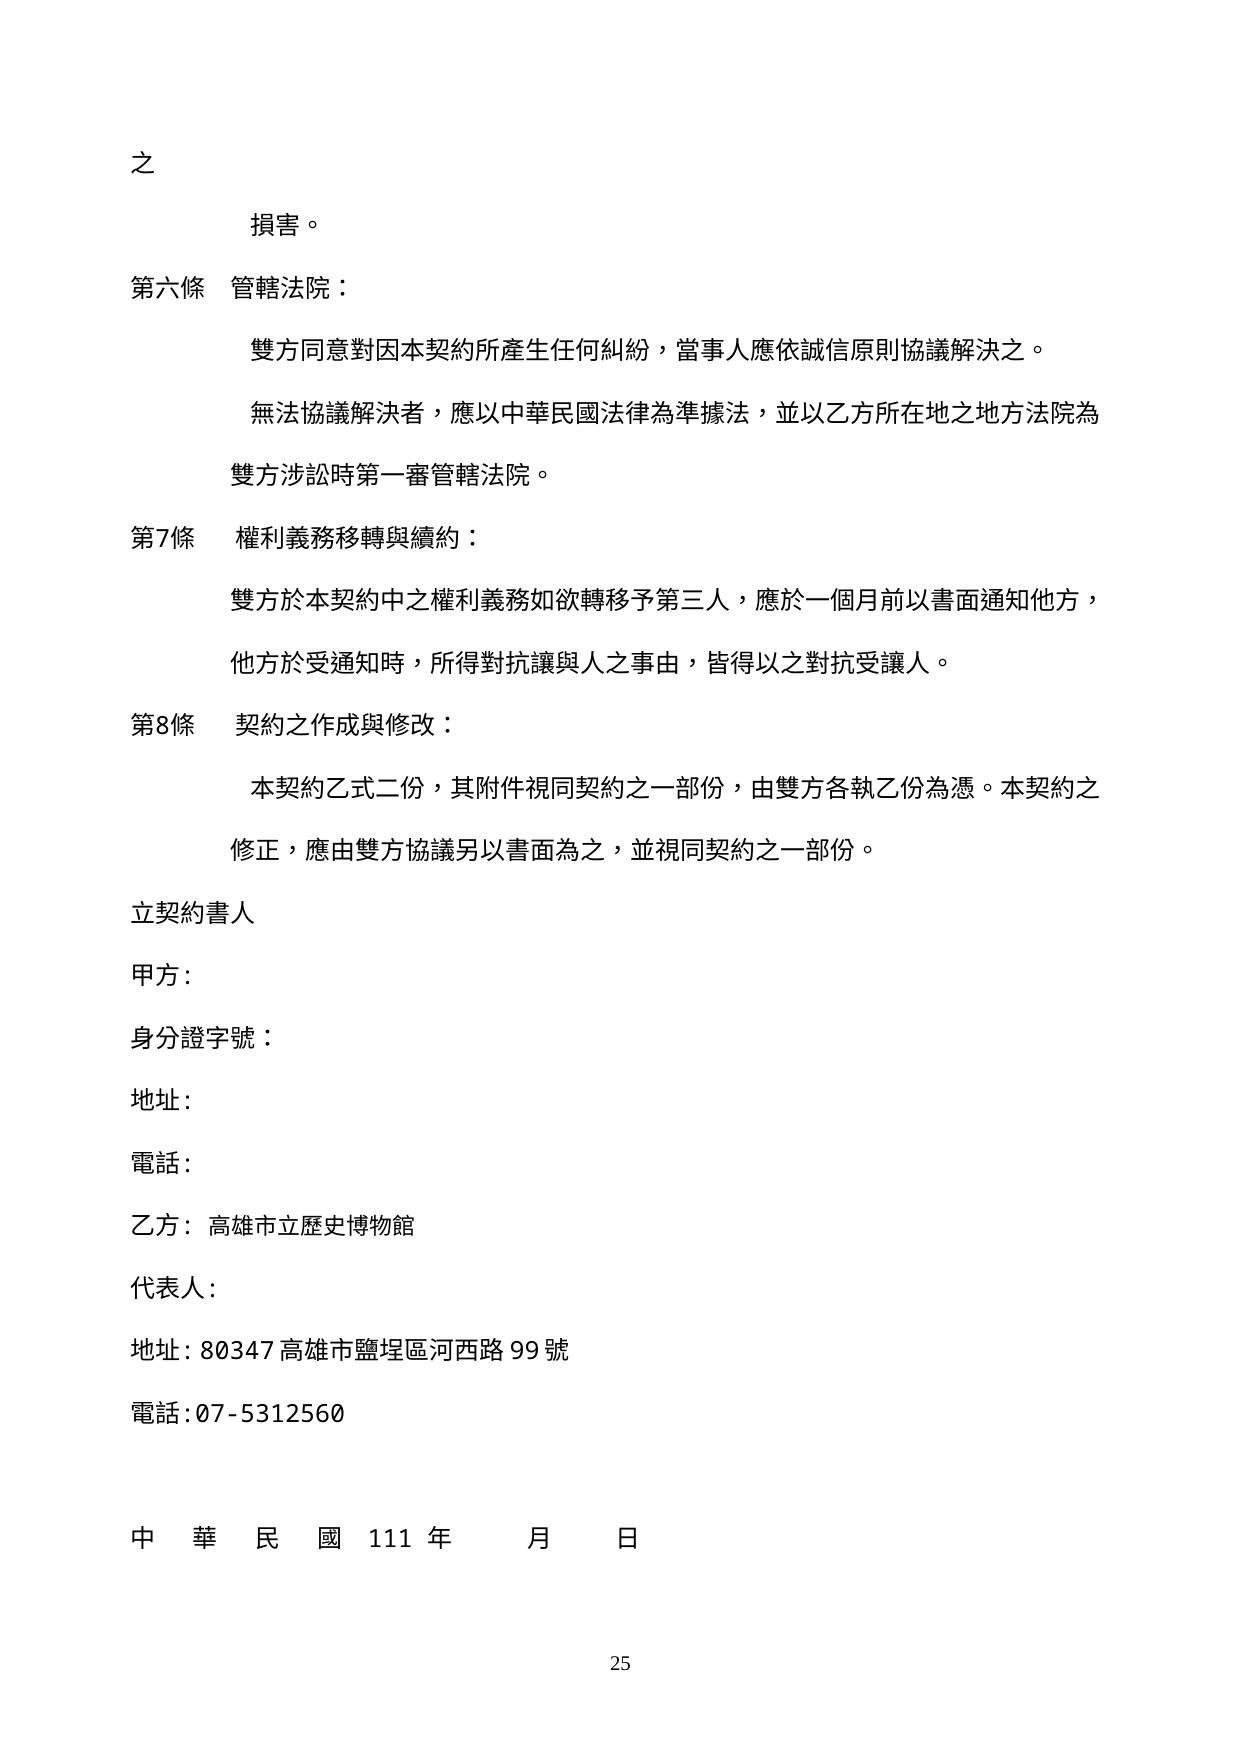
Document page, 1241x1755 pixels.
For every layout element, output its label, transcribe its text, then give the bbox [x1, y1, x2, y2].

text 中 華 民 國 111 年 月 日 [130, 1495, 1110, 1557]
text 無法協議解決者，應以中華民國法律為準據法，並以乙方所在地之地方法院為雙方涉訟時第一審管轄法院。 [130, 370, 1110, 495]
text 雙方同意對因本契約所產生任何糾紛，當事人應依誠信原則協議解決之。 [130, 307, 1110, 370]
text 立契約書人 [130, 870, 1110, 932]
text 本契約乙式二份，其附件視同契約之一部份，由雙方各執乙份為憑。本契約之修正，應由雙方協議另以書面為之，並視同契約之一部份。 [130, 745, 1110, 870]
text 甲方: [130, 932, 1110, 995]
list 權利義務移轉與續約： [130, 495, 1110, 557]
text 損害。 [130, 182, 1110, 245]
text 電話:07-5312560 [130, 1370, 1110, 1432]
text 代表人: [130, 1245, 1110, 1307]
text 電話: [130, 1120, 1110, 1182]
text 第六條 管轄法院： [130, 245, 1110, 307]
text 雙方於本契約中之權利義務如欲轉移予第三人，應於一個月前以書面通知他方， [130, 557, 1110, 620]
text 他方於受通知時，所得對抗讓與人之事由，皆得以之對抗受讓人。 [130, 620, 1110, 682]
text 地址: 80347高雄市鹽埕區河西路99號 [130, 1307, 1110, 1370]
text 地址: [130, 1057, 1110, 1120]
text 身分證字號： [130, 995, 1110, 1057]
list 契約之作成與修改： [130, 682, 1110, 745]
text 之 [130, 120, 1110, 182]
text 乙方: 高雄市立歷史博物館 [130, 1182, 1110, 1245]
